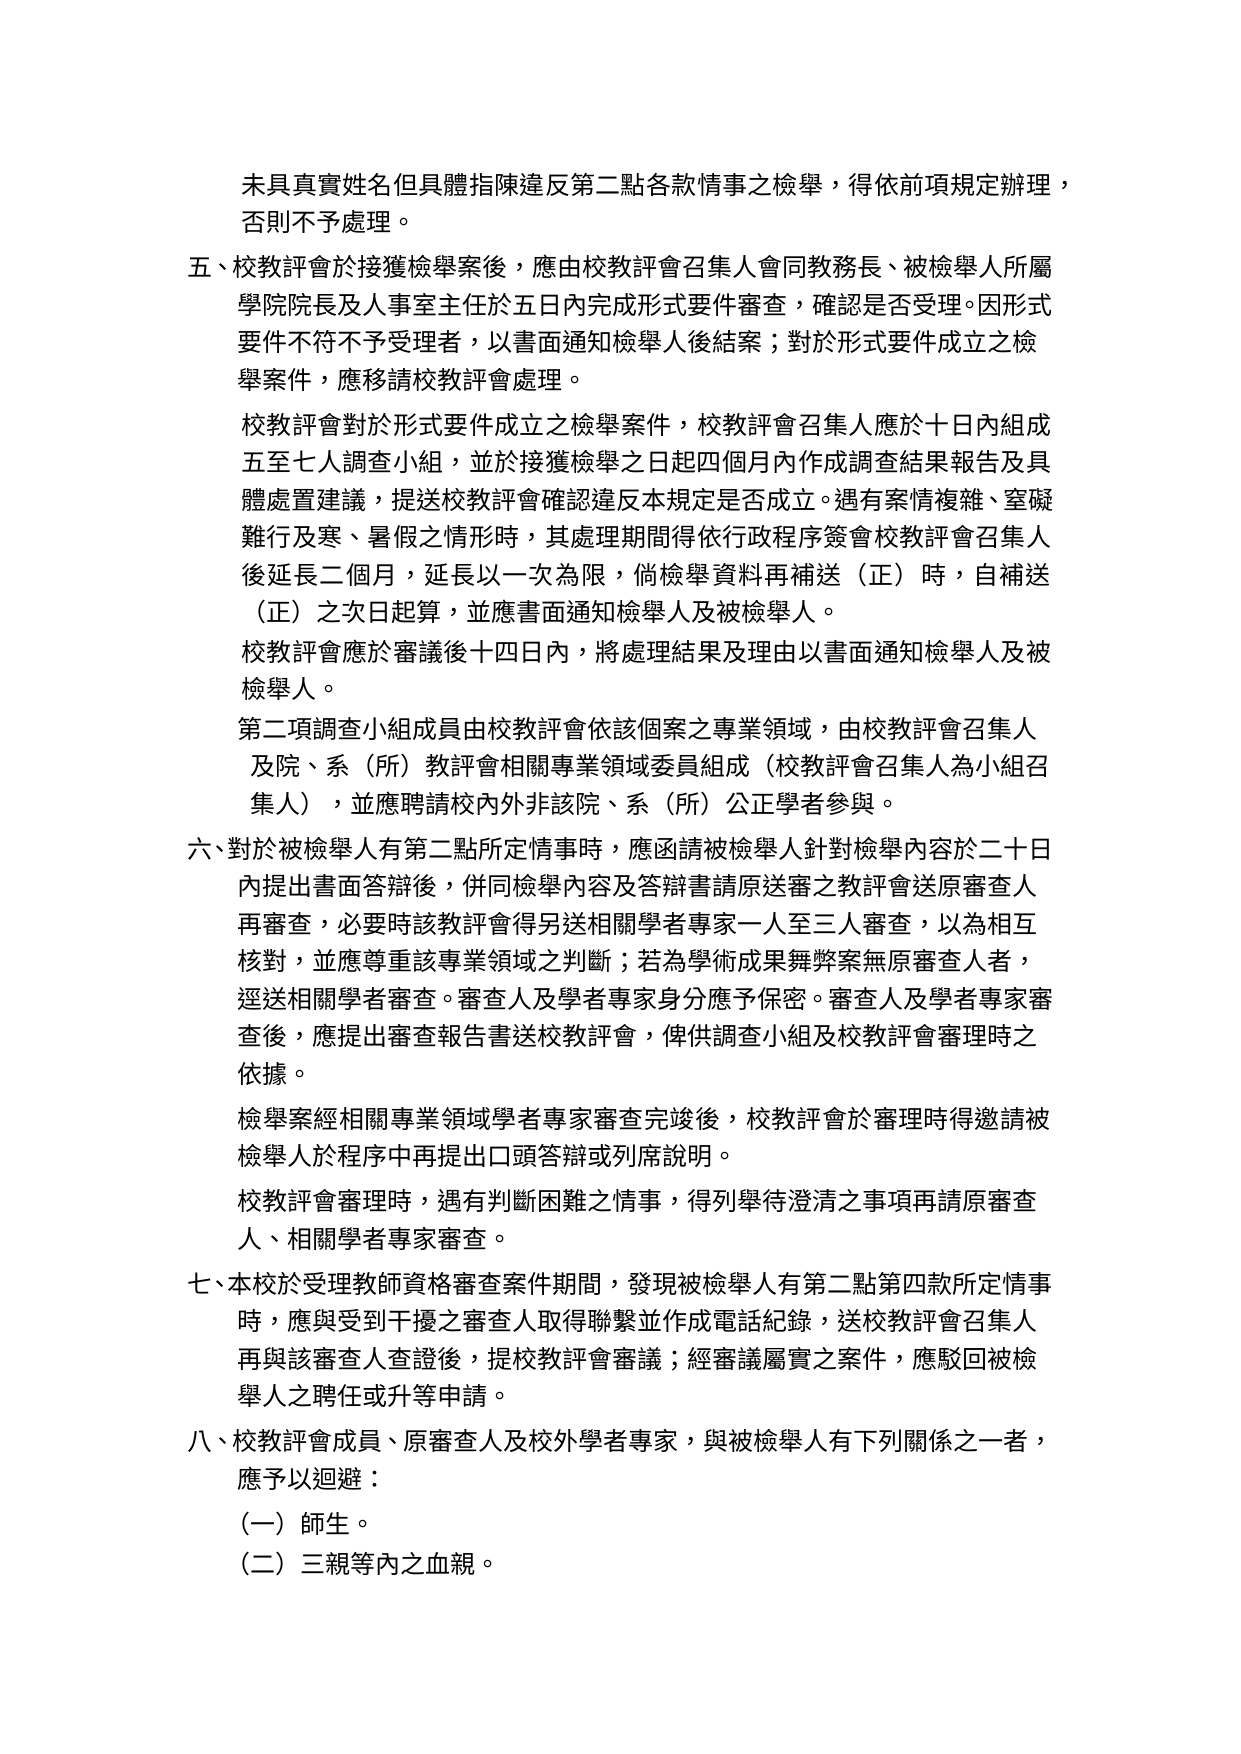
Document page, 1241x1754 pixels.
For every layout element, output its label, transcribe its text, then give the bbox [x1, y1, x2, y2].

text （二）三親等內之血親。 [187, 1543, 1053, 1581]
text 檢舉案經相關專業領域學者專家審查完竣後，校教評會於審理時得邀請被檢舉人於程序中再提出口頭答辯或列席說明。 [237, 1099, 1053, 1174]
text 七、本校於受理教師資格審查案件期間，發現被檢舉人有第二點第四款所定情事時，應與受到干擾之審查人取得聯繫並作成電話紀錄，送校教評會召集人再與該審查人查證後，提校教評會審議；經審議屬實之案件，應駁回被檢舉人之聘任或升等申請。 [187, 1264, 1053, 1414]
text 校教評會對於形式要件成立之檢舉案件，校教評會召集人應於十日內組成五至七人調查小組，並於接獲檢舉之日起四個月內作成調查結果報告及具體處置建議，提送校教評會確認違反本規定是否成立。遇有案情複雜、窒礙難行及寒、暑假之情形時，其處理期間得依行政程序簽會校教評會召集人後延長二個月，延長以一次為限，倘檢舉資料再補送（正）時，自補送（正）之次日起算，並應書面通知檢舉人及被檢舉人。 [241, 404, 1053, 629]
text 校教評會審理時，遇有判斷困難之情事，得列舉待澄清之事項再請原審查人、相關學者專家審查。 [237, 1181, 1053, 1256]
text 八、校教評會成員、原審查人及校外學者專家，與被檢舉人有下列關係之一者，應予以迴避： [187, 1421, 1053, 1496]
text 五、校教評會於接獲檢舉案後，應由校教評會召集人會同教務長、被檢舉人所屬學院院長及人事室主任於五日內完成形式要件審查，確認是否受理。因形式要件不符不予受理者，以書面通知檢舉人後結案；對於形式要件成立之檢舉案件，應移請校教評會處理。 [187, 247, 1053, 397]
text 六、對於被檢舉人有第二點所定情事時，應函請被檢舉人針對檢舉內容於二十日內提出書面答辯後，併同檢舉內容及答辯書請原送審之教評會送原審查人再審查，必要時該教評會得另送相關學者專家一人至三人審查，以為相互核對，並應尊重該專業領域之判斷；若為學術成果舞弊案無原審查人者，逕送相關學者審查。審查人及學者專家身分應予保密。審查人及學者專家審查後，應提出審查報告書送校教評會，俾供調查小組及校教評會審理時之依據。 [187, 829, 1053, 1091]
text （一）師生。 [187, 1504, 1053, 1541]
text 未具真實姓名但具體指陳違反第二點各款情事之檢舉，得依前項規定辦理，否則不予處理。 [241, 164, 1053, 239]
text 第二項調查小組成員由校教評會依該個案之專業領域，由校教評會召集人及院、系（所）教評會相關專業領域委員組成（校教評會召集人為小組召集人），並應聘請校內外非該院、系（所）公正學者參與。 [237, 709, 1053, 821]
text 校教評會應於審議後十四日內，將處理結果及理由以書面通知檢舉人及被檢舉人。 [241, 632, 1053, 707]
